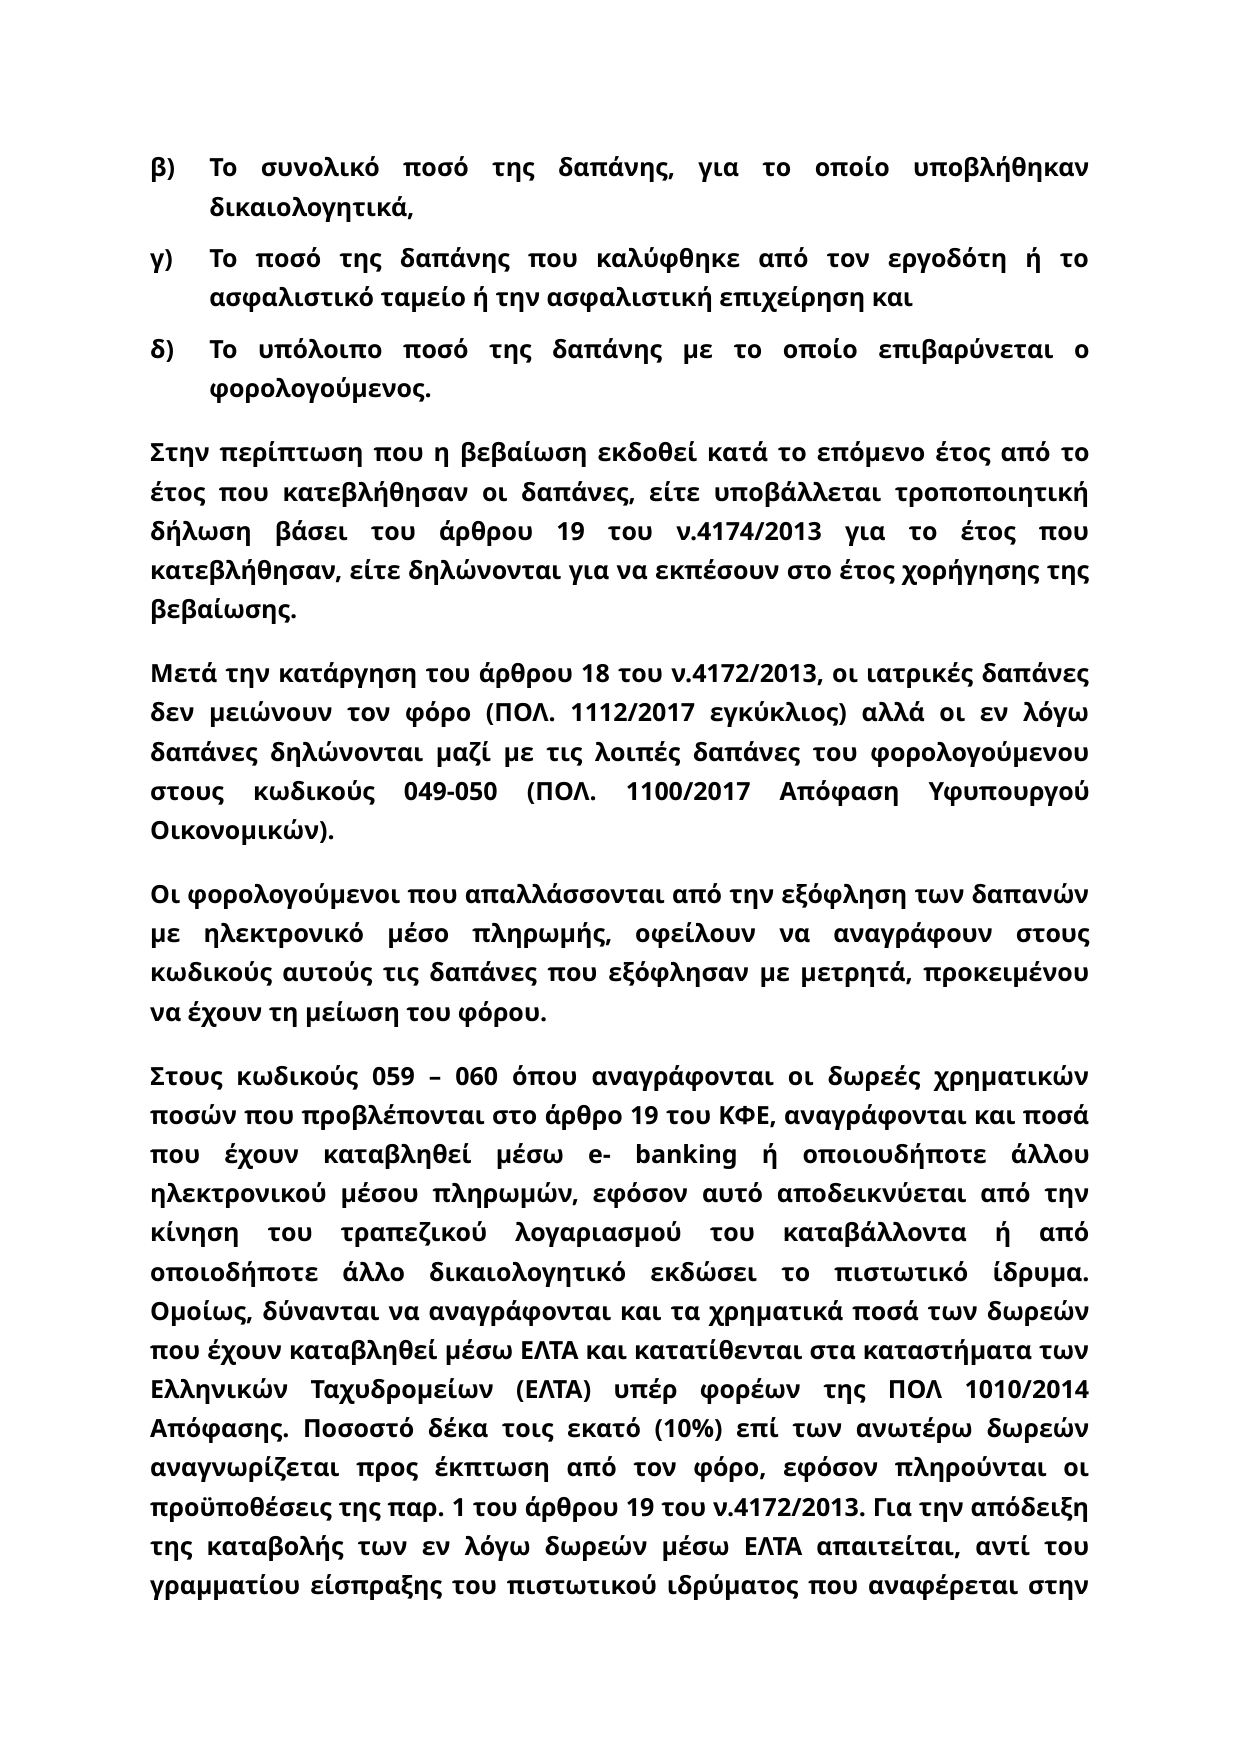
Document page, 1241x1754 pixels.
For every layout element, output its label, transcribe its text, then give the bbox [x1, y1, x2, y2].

list γ) Το ποσό της δαπάνης που καλύφθηκε από τον εργοδότη ή το ασφαλιστικό ταμείο ή την ασφαλιστική επιχείρηση και [150, 241, 1090, 314]
text Μετά την κατάργηση του άρθρου 18 του ν.4172/2013, οι ιατρικές δαπάνες δεν μειώνουν τον φόρο (ΠΟΛ. 1112/2017 εγκύκλιος) αλλά οι εν λόγω δαπάνες δηλώνονται μαζί με τις λοιπές δαπάνες του φορολογούμενου στους κωδικούς 049-050 (ΠΟΛ. 1100/2017 Απόφαση Υφυπουργού Οικονομικών). [150, 656, 1090, 847]
text Στην περίπτωση που η βεβαίωση εκδοθεί κατά το επόμενο έτος από το έτος που κατεβλήθησαν οι δαπάνες, είτε υποβάλλεται τροποποιητική δήλωση βάσει του άρθρου 19 του ν.4174/2013 για το έτος που κατεβλήθησαν, είτε δηλώνονται για να εκπέσουν στο έτος χορήγησης της βεβαίωσης. [150, 435, 1090, 626]
text Στους κωδικούς 059 – 060 όπου αναγράφονται οι δωρεές χρηματικών ποσών που προβλέπονται στο άρθρο 19 του ΚΦΕ, αναγράφονται και ποσά που έχουν καταβληθεί μέσω e- banking ή οποιουδήποτε άλλου ηλεκτρονικού μέσου πληρωμών, εφόσον αυτό αποδεικνύεται από την κίνηση του τραπεζικού λογαριασμού του καταβάλλοντα ή από οποιοδήποτε άλλο δικαιολογητικό εκδώσει το πιστωτικό ίδρυμα. Ομοίως, δύνανται να αναγράφονται και τα χρηματικά ποσά των δωρεών που έχουν καταβληθεί μέσω ΕΛΤΑ και κατατίθενται στα καταστήματα των Ελληνικών Ταχυδρομείων (ΕΛΤΑ) υπέρ φορέων της ΠΟΛ 1010/2014 Απόφασης. Ποσοστό δέκα τοις εκατό (10%) επί των ανωτέρω δωρεών αναγνωρίζεται προς έκπτωση από τον φόρο, εφόσον πληρούνται οι προϋποθέσεις της παρ. 1 του άρθρου 19 του ν.4172/2013. Για την απόδειξη της καταβολής των εν λόγω δωρεών μέσω ΕΛΤΑ απαιτείται, αντί του γραμματίου είσπραξης του πιστωτικού ιδρύματος που αναφέρεται στην [150, 1058, 1090, 1602]
list β) Το συνολικό ποσό της δαπάνης, για το οποίο υποβλήθηκαν δικαιολογητικά, [150, 150, 1090, 223]
text Οι φορολογούμενοι που απαλλάσσονται από την εξόφληση των δαπανών με ηλεκτρονικό μέσο πληρωμής, οφείλουν να αναγράφουν στους κωδικούς αυτούς τις δαπάνες που εξόφλησαν με μετρητά, προκειμένου να έχουν τη μείωση του φόρου. [150, 877, 1090, 1028]
list δ) Το υπόλοιπο ποσό της δαπάνης με το οποίο επιβαρύνεται ο φορολογούμενος. [150, 332, 1090, 405]
